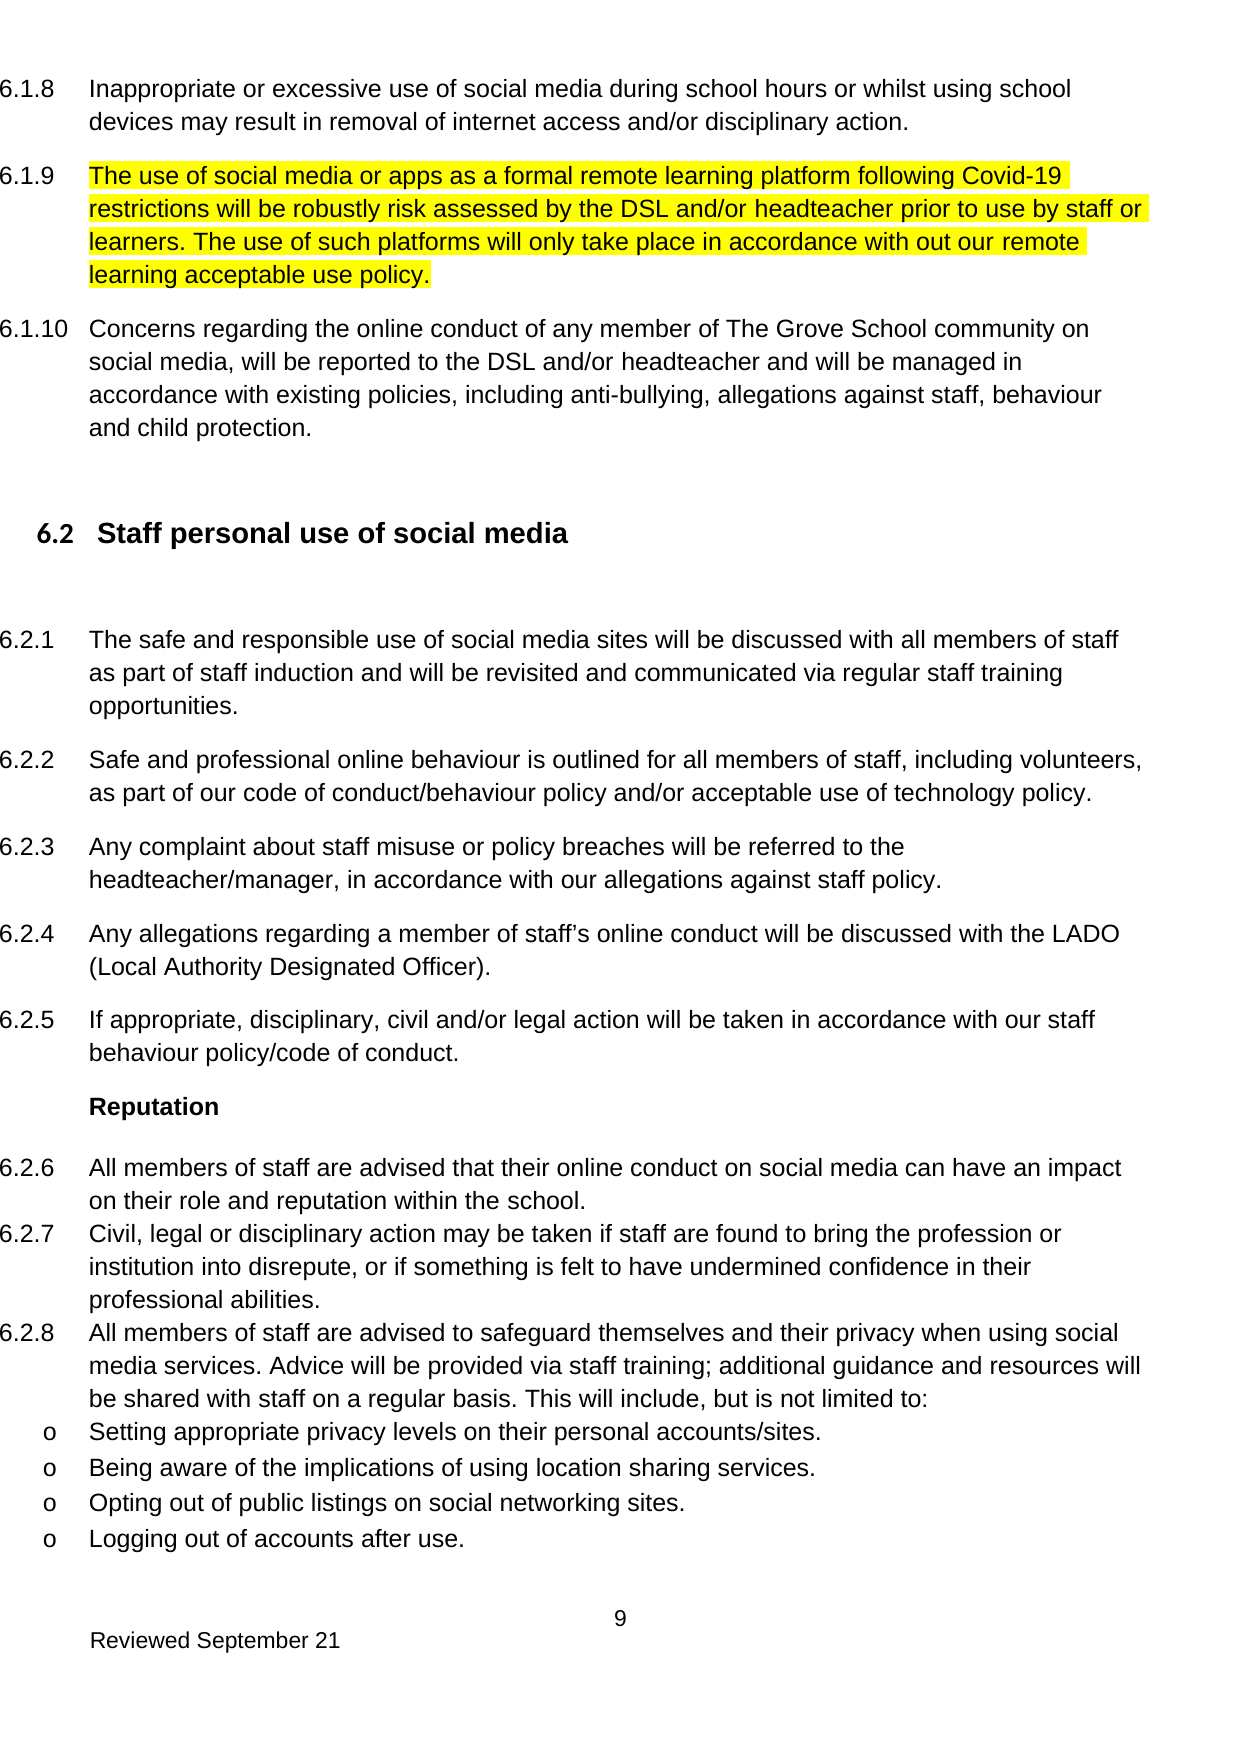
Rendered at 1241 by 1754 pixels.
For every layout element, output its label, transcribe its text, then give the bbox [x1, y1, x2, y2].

list Staff personal use of social media [36, 515, 1152, 550]
list Concerns regarding the online conduct of any member of The Grove School community on social media, will be reported to the DSL and/or headteacher and will be managed in accordance with existing policies, including anti-bullying, allegations against staff, behaviour and child protection. [0, 313, 1152, 441]
list The safe and responsible use of social media sites will be discussed with all members of staff as part of staff induction and will be revisited and communicated via regular staff training opportunities. [0, 625, 1152, 720]
list Setting appropriate privacy levels on their personal accounts/sites. [42, 1417, 1152, 1448]
list Being aware of the implications of using location sharing services. [42, 1452, 1152, 1483]
list Any complaint about staff misuse or policy breaches will be referred to the headteacher/manager, in accordance with our allegations against staff policy. [0, 832, 1152, 893]
list Any allegations regarding a member of staff’s online conduct will be discussed with the LADO (Local Authority Designated Officer). [0, 918, 1152, 980]
list The use of social media or apps as a formal remote learning platform following Covid-19 restrictions will be robustly risk assessed by the DSL and/or headteacher prior to use by staff or learners. The use of such platforms will only take place in accordance with out our remote learning acceptable use policy. [0, 161, 1152, 288]
list Civil, legal or disciplinary action may be taken if staff are found to bring the profession or institution into disrepute, or if something is felt to have undermined confidence in their professional abilities. [0, 1219, 1152, 1314]
list All members of staff are advised that their online conduct on social media can have an impact on their role and reputation within the school. [0, 1153, 1152, 1214]
list Opting out of public listings on social networking sites. [42, 1488, 1152, 1519]
text Reputation [89, 1092, 1152, 1121]
list If appropriate, disciplinary, civil and/or legal action will be taken in accordance with our staff behaviour policy/code of conduct. [0, 1005, 1152, 1067]
list All members of staff are advised to safeguard themselves and their privacy when using social media services. Advice will be provided via staff training; additional guidance and resources will be shared with staff on a regular basis. This will include, but is not limited to: [0, 1318, 1152, 1413]
list Inappropriate or excessive use of social media during school hours or whilst using school devices may result in removal of internet access and/or disciplinary action. [0, 74, 1152, 136]
list Logging out of accounts after use. [42, 1523, 1152, 1554]
list Safe and professional online behaviour is outlined for all members of staff, including volunteers, as part of our code of conduct/behaviour policy and/or acceptable use of technology policy. [0, 745, 1152, 807]
